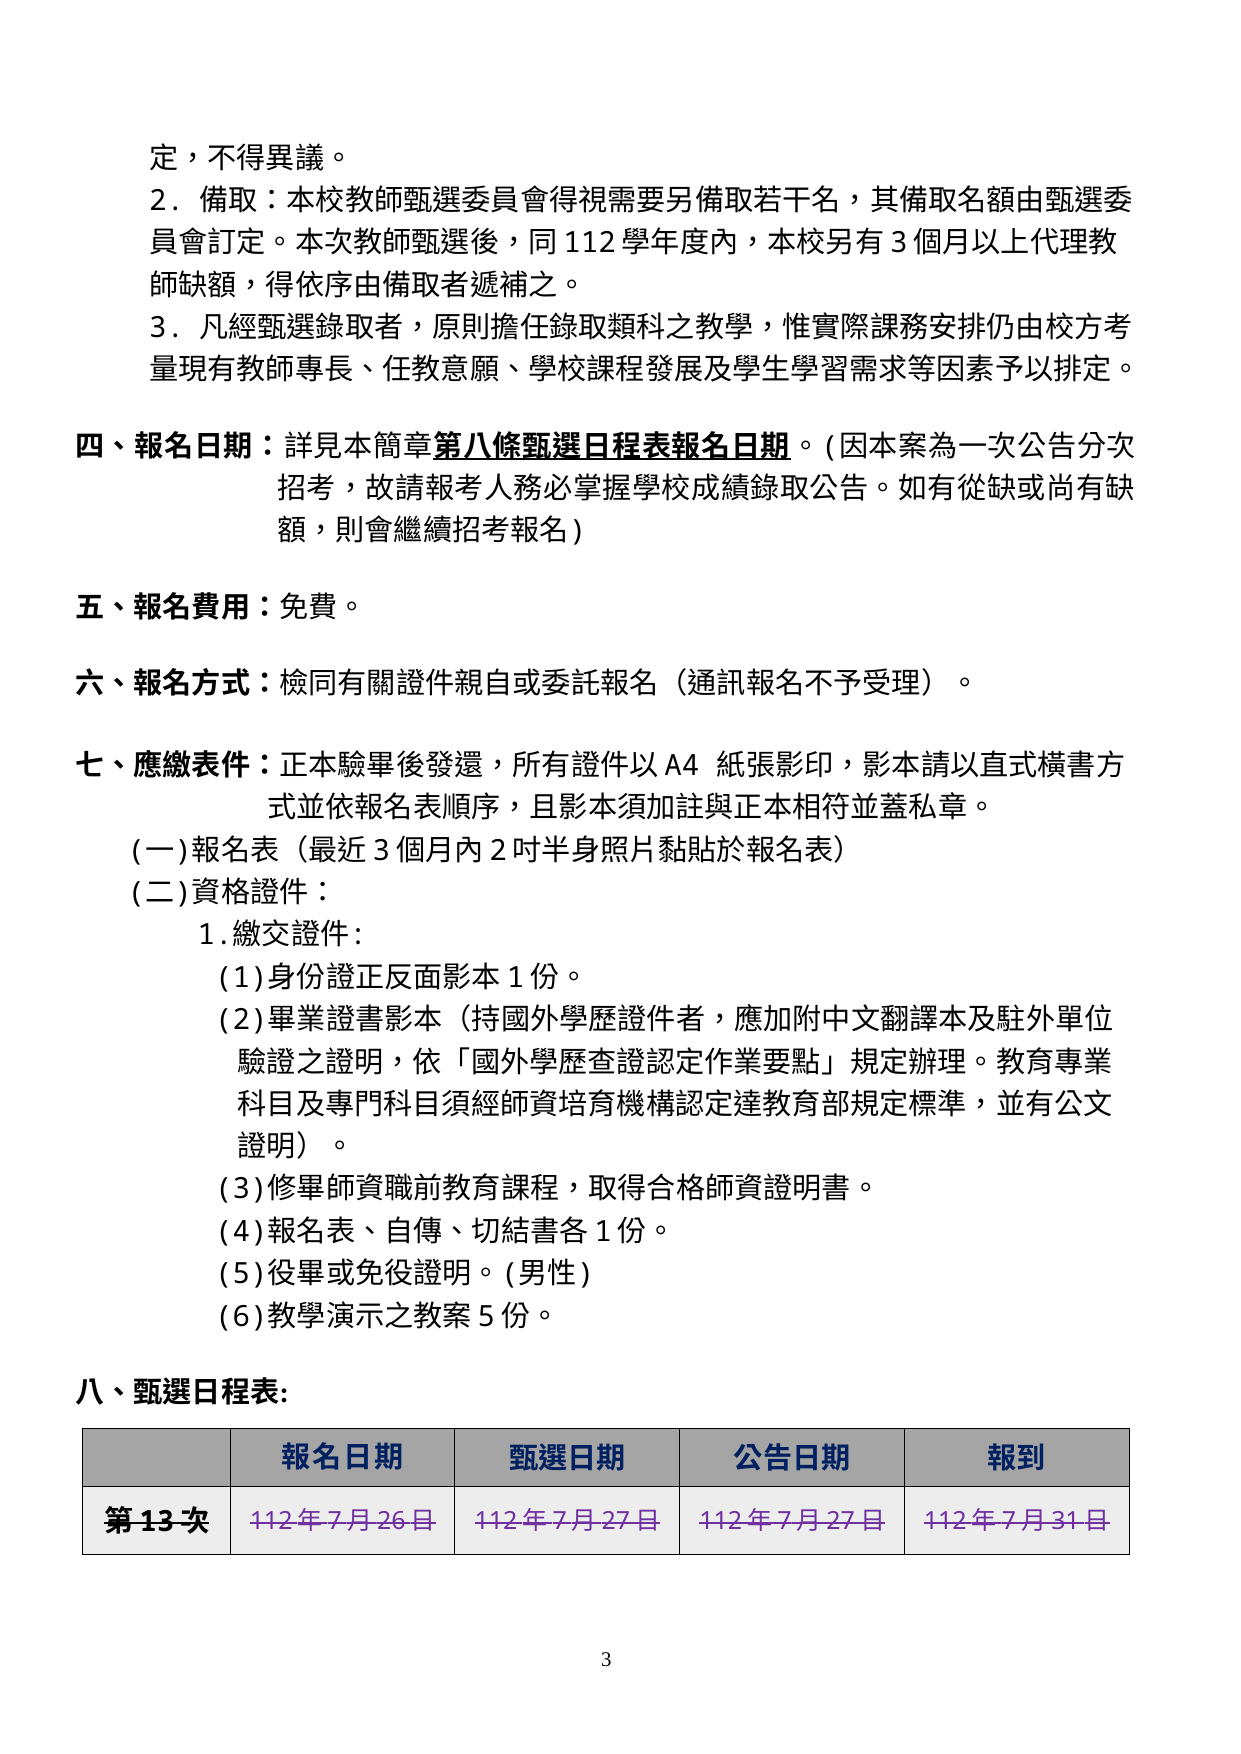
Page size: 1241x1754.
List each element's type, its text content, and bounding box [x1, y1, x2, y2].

table_cell 112年7月27日 [455, 1487, 679, 1554]
text 六、報名方式：檢同有關證件親自或委託報名（通訊報名不予受理）。 [75, 659, 1137, 702]
list 定，不得異議。 [149, 134, 1153, 176]
table_header 報到 [905, 1429, 1129, 1486]
table_cell 第13次 [83, 1487, 230, 1554]
table_header [83, 1429, 230, 1486]
text (5)役畢或免役證明。(男性) [75, 1250, 1137, 1292]
table_header 報名日期 [231, 1429, 454, 1486]
table_cell 112年7月26日 [231, 1487, 454, 1554]
text (一)報名表（最近3個月內2吋半身照片黏貼於報名表） [75, 826, 1137, 868]
text 四、報名日期：詳見本簡章第八條甄選日程表報名日期。(因本案為一次公告分次招考，故請報考人務必掌握學校成績錄取公告。如有從缺或尚有缺額，則會繼續招考報名) [75, 422, 1137, 549]
table_header 公告日期 [680, 1429, 904, 1486]
text (二)資格證件： [75, 868, 1137, 911]
text (4)報名表、自傳、切結書各1份。 [75, 1207, 1137, 1250]
text 八、甄選日程表: [75, 1368, 1137, 1411]
table_cell 112年7月31日 [905, 1487, 1129, 1554]
text 1.繳交證件: [75, 911, 1137, 953]
text (3)修畢師資職前教育課程，取得合格師資證明書。 [75, 1165, 1137, 1207]
text (6)教學演示之教案5份。 [75, 1292, 1137, 1334]
list 備取：本校教師甄選委員會得視需要另備取若干名，其備取名額由甄選委員會訂定。本次教師甄選後，同112學年度內，本校另有3個月以上代理教師缺額，得依序由備取者遞補之。 [149, 176, 1137, 303]
text (1)身份證正反面影本1份。 [75, 953, 1137, 996]
text (2)畢業證書影本（持國外學歷證件者，應加附中文翻譯本及駐外單位驗證之證明，依「國外學歷查證認定作業要點」規定辦理。教育專業科目及專門科目須經師資培育機構認定達教育部規定標準，並有公文證明）。 [75, 996, 1137, 1165]
table_cell 112年7月27日 [680, 1487, 904, 1554]
text 七、應繳表件：正本驗畢後發還，所有證件以A4 紙張影印，影本請以直式橫書方 式並依報名表順序，且影本須加註與正本相符並蓋私章。 [75, 741, 1137, 826]
table_header 甄選日期 [455, 1429, 679, 1486]
list 凡經甄選錄取者，原則擔任錄取類科之教學，惟實際課務安排仍由校方考量現有教師專長、任教意願、學校課程發展及學生學習需求等因素予以排定。 [149, 303, 1137, 388]
text 五、報名費用：免費。 [75, 583, 1137, 626]
